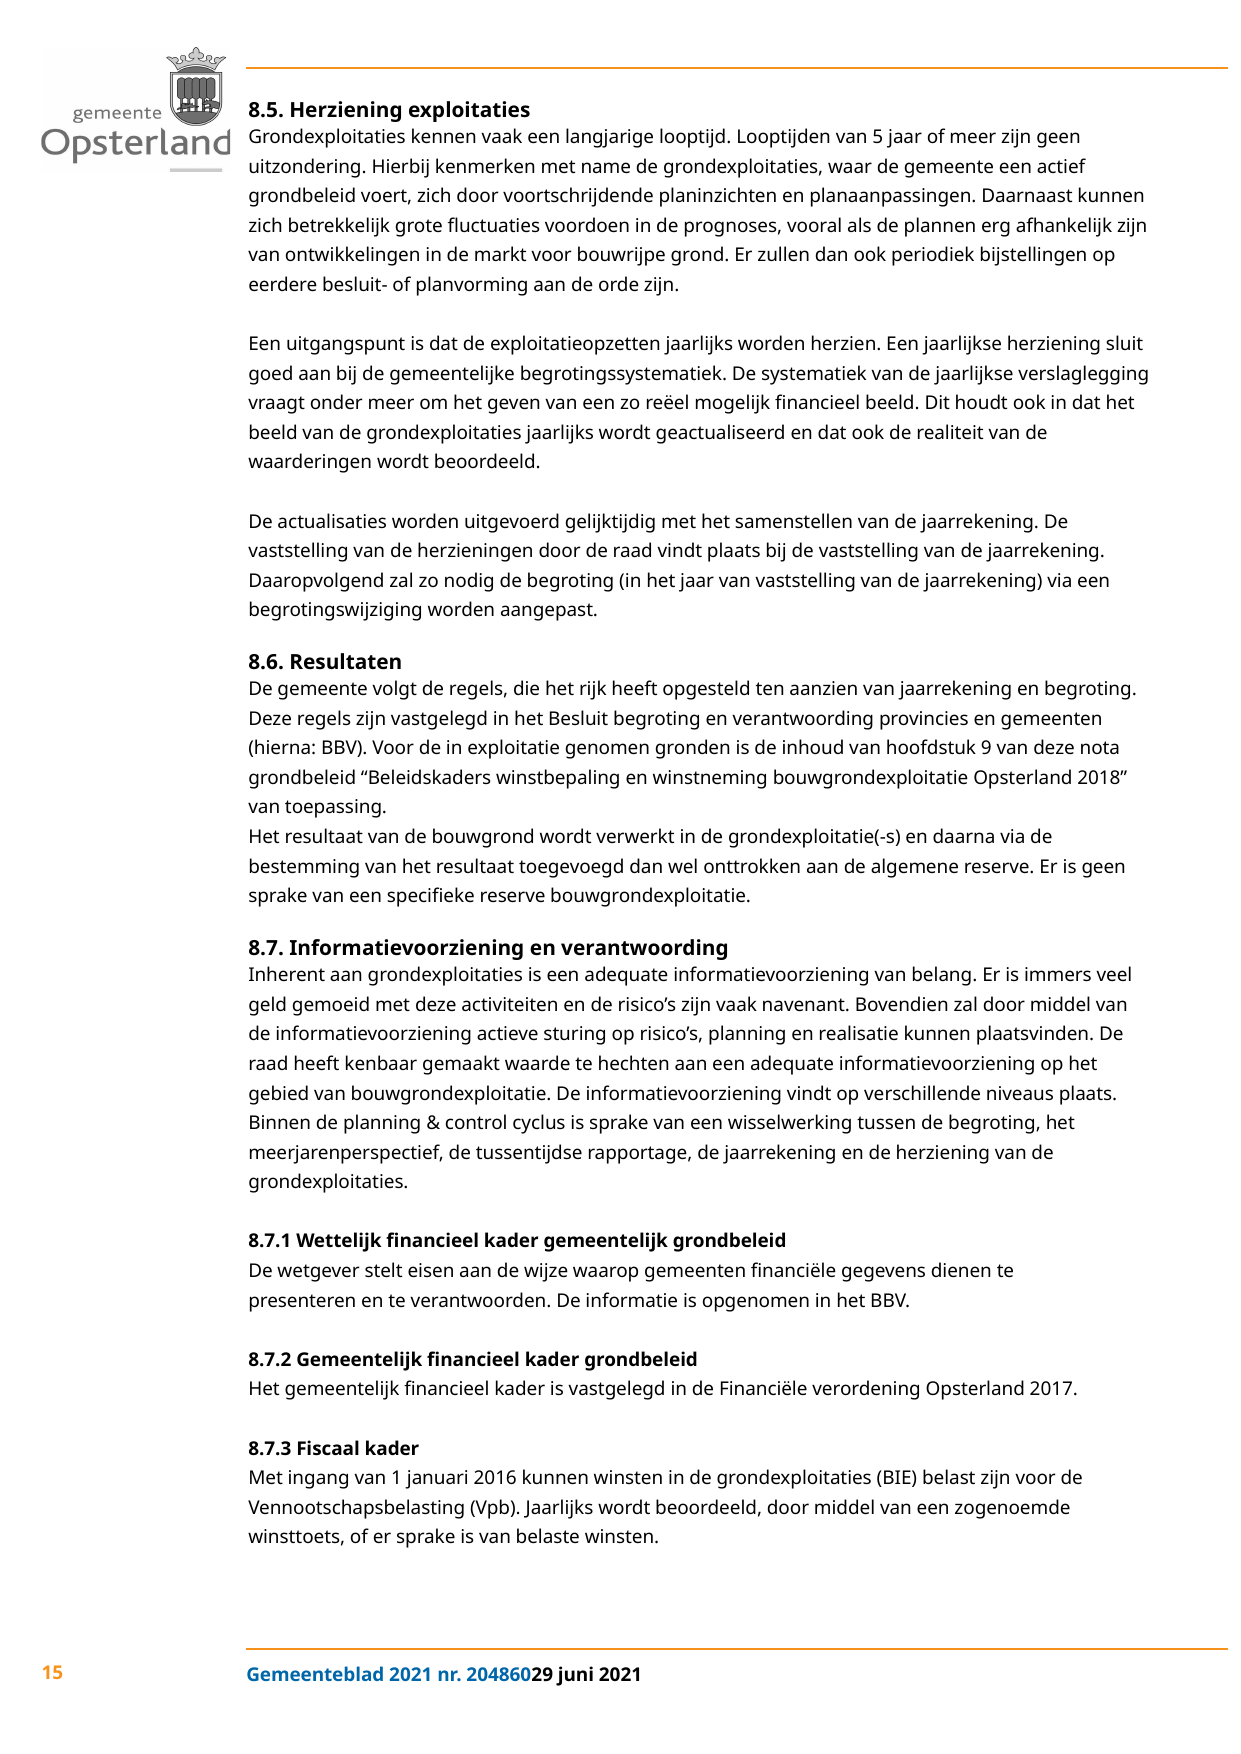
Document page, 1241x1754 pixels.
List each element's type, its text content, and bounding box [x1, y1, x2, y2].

text De wetgever stelt eisen aan de wijze waarop gemeenten financiële gegevens dienen te [248, 1257, 1152, 1283]
text 8.5. Herziening exploitaties [248, 95, 1152, 123]
text 8.7.1 Wettelijk financieel kader gemeentelijk grondbeleid [248, 1228, 1152, 1253]
text Met ingang van 1 januari 2016 kunnen winsten in de grondexploitaties (BIE) belast zijn voor de Vennootschapsbelasting (Vpb). Jaarlijks wordt beoordeeld, door middel van een zogenoemde winsttoets, of er sprake is van belaste winsten. [248, 1464, 1152, 1549]
text 8.7.2 Gemeentelijk financieel kader grondbeleid [248, 1346, 1152, 1372]
text De gemeente volgt de regels, die het rijk heeft opgesteld ten aanzien van jaarrekening en begroting. Deze regels zijn vastgelegd in het Besluit begroting en verantwoording provincies en gemeenten (hierna: BBV). Voor de in exploitatie genomen gronden is de inhoud van hoofdstuk 9 van deze nota grondbeleid “Beleidskaders winstbepaling en winstneming bouwgrondexploitatie Opsterland 2018” van toepassing. [248, 675, 1152, 819]
text Het gemeentelijk financieel kader is vastgelegd in de Financiële verordening Opsterland 2017. [248, 1376, 1152, 1401]
text Een uitgangspunt is dat de exploitatieopzetten jaarlijks worden herzien. Een jaarlijkse herziening sluit goed aan bij de gemeentelijke begrotingssystematiek. De systematiek van de jaarlijkse verslaglegging vraagt onder meer om het geven van een zo reëel mogelijk financieel beeld. Dit houdt ook in dat het beeld van de grondexploitaties jaarlijks wordt geactualiseerd en dat ook de realiteit van de waarderingen wordt beoordeeld. [248, 330, 1152, 474]
text 8.7. Informatievoorziening en verantwoording [248, 933, 1152, 961]
text Inherent aan grondexploitaties is een adequate informatievoorziening van belang. Er is immers veel geld gemoeid met deze activiteiten en de risico’s zijn vaak navenant. Bovendien zal door middel van de informatievoorziening actieve sturing op risico’s, planning en realisatie kunnen plaatsvinden. De raad heeft kenbaar gemaakt waarde te hechten aan een adequate informatievoorziening op het gebied van bouwgrondexploitatie. De informatievoorziening vindt op verschillende niveaus plaats. Binnen de planning & control cyclus is sprake van een wisselwerking tussen de begroting, het meerjarenperspectief, de tussentijdse rapportage, de jaarrekening en de herziening van de grondexploitaties. [248, 961, 1152, 1194]
text Grondexploitaties kennen vaak een langjarige looptijd. Looptijden van 5 jaar of meer zijn geen uitzondering. Hierbij kenmerken met name de grondexploitaties, waar de gemeente een actief grondbeleid voert, zich door voortschrijdende planinzichten en planaanpassingen. Daarnaast kunnen zich betrekkelijk grote fluctuaties voordoen in de prognoses, vooral als de plannen erg afhankelijk zijn van ontwikkelingen in de markt voor bouwrijpe grond. Er zullen dan ook periodiek bijstellingen op eerdere besluit- of planvorming aan de orde zijn. [248, 123, 1152, 297]
text De actualisaties worden uitgevoerd gelijktijdig met het samenstellen van de jaarrekening. De vaststelling van de herzieningen door de raad vindt plaats bij de vaststelling van de jaarrekening. Daaropvolgend zal zo nodig de begroting (in het jaar van vaststelling van de jaarrekening) via een begrotingswijziging worden aangepast. [248, 508, 1152, 622]
picture [41, 47, 231, 172]
text Het resultaat van de bouwgrond wordt verwerkt in de grondexploitatie(-s) en daarna via de bestemming van het resultaat toegevoegd dan wel onttrokken aan de algemene reserve. Er is geen sprake van een specifieke reserve bouwgrondexploitatie. [248, 823, 1152, 908]
text 8.7.3 Fiscaal kader [248, 1435, 1152, 1460]
text 8.6. Resultaten [248, 647, 1152, 675]
text presenteren en te verantwoorden. De informatie is opgenomen in het BBV. [248, 1287, 1152, 1312]
